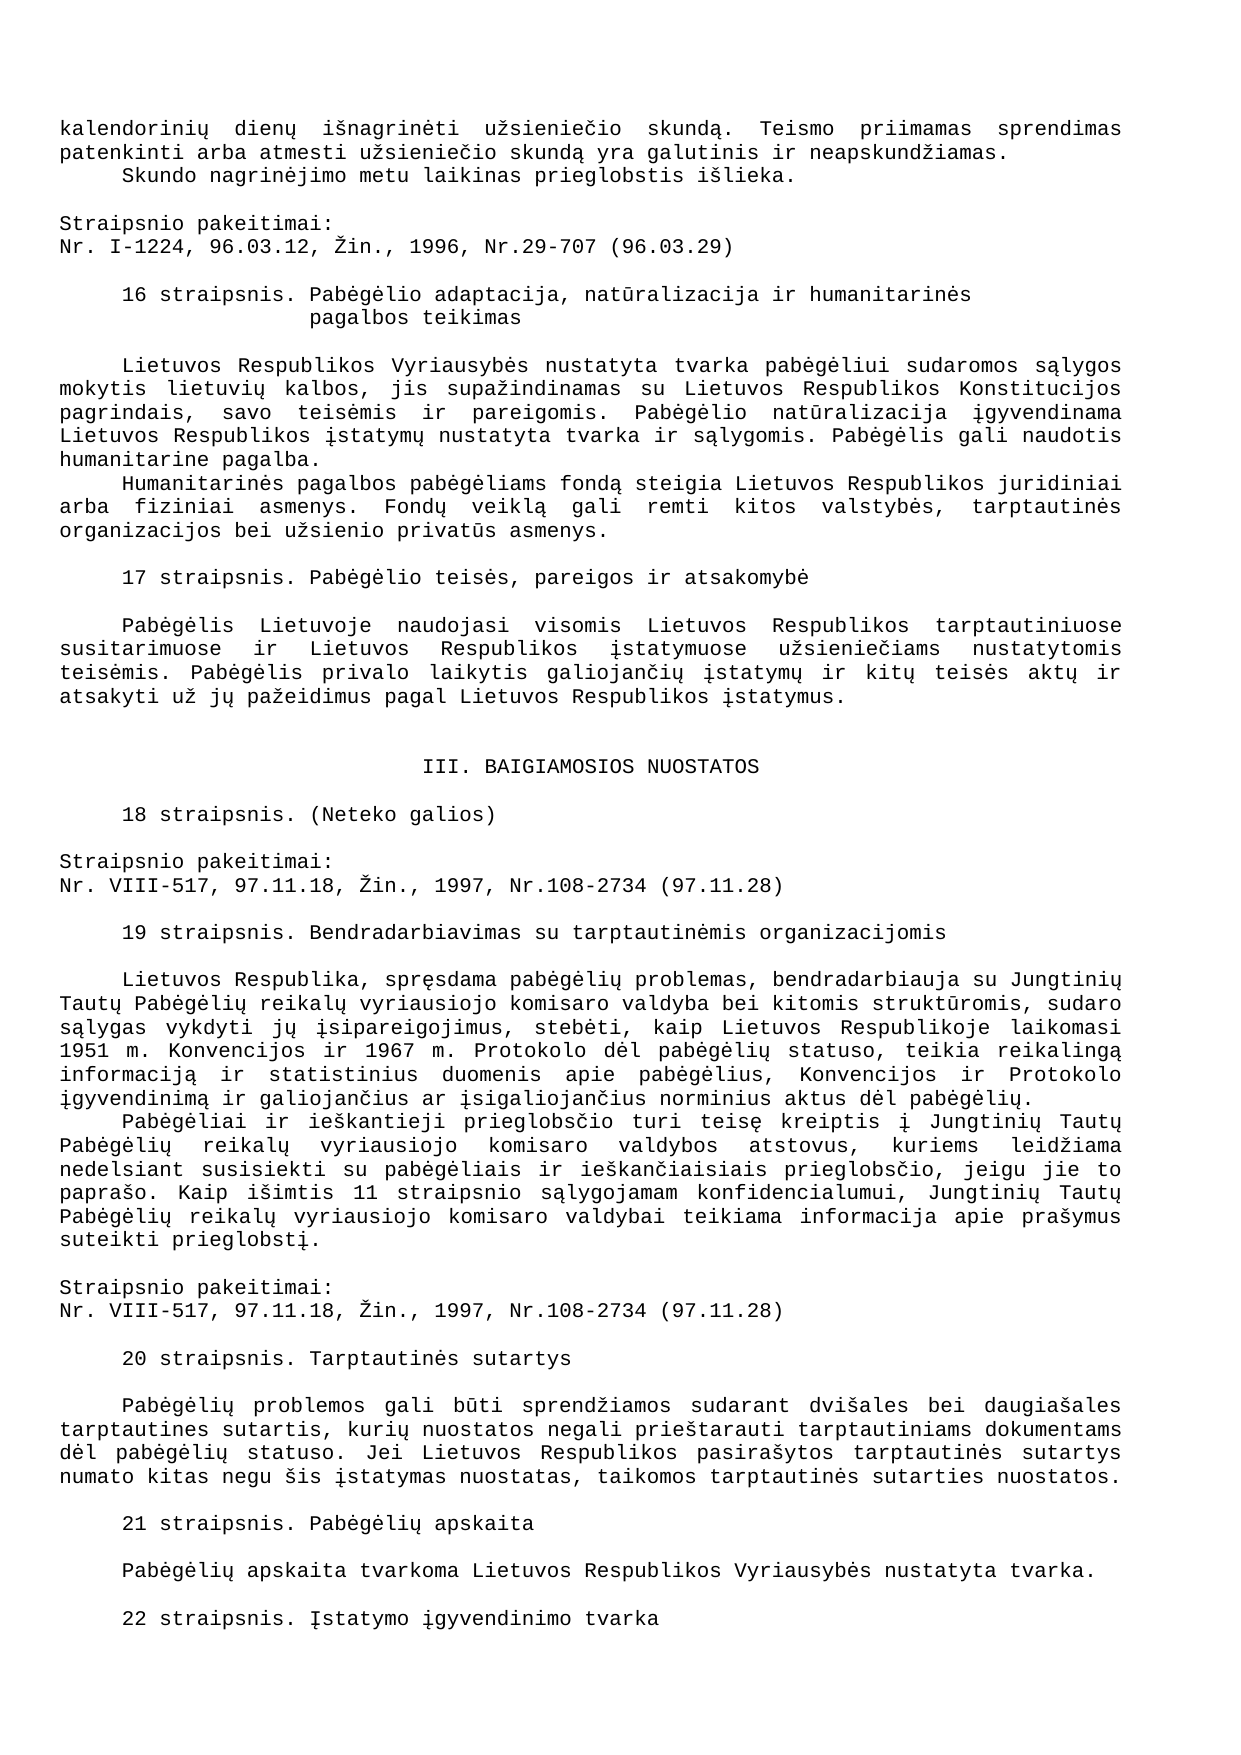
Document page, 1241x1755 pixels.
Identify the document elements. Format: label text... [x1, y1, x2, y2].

text 22 straipsnis. Įstatymo įgyvendinimo tvarka [59, 1608, 1122, 1631]
text Humanitarinės pagalbos pabėgėliams fondą steigia Lietuvos Respublikos juridiniai arba fiziniai asmenys. Fondų veiklą gali remti kitos valstybės, tarptautinės organizacijos bei užsienio privatūs asmenys. [59, 473, 1122, 544]
text Pabėgėliai ir ieškantieji prieglobsčio turi teisę kreiptis į Jungtinių Tautų Pabėgėlių reikalų vyriausiojo komisaro valdybos atstovus, kuriems leidžiama nedelsiant susisiekti su pabėgėliais ir ieškančiaisiais prieglobsčio, jeigu jie to paprašo. Kaip išimtis 11 straipsnio sąlygojamam konfidencialumui, Jungtinių Tautų Pabėgėlių reikalų vyriausiojo komisaro valdybai teikiama informacija apie prašymus suteikti prieglobstį. [59, 1111, 1122, 1253]
text 19 straipsnis. Bendradarbiavimas su tarptautinėmis organizacijomis [59, 922, 1122, 946]
text 21 straipsnis. Pabėgėlių apskaita [59, 1513, 1122, 1537]
text Lietuvos Respublika, spręsdama pabėgėlių problemas, bendradarbiauja su Jungtinių Tautų Pabėgėlių reikalų vyriausiojo komisaro valdyba bei kitomis struktūromis, sudaro sąlygas vykdyti jų įsipareigojimus, stebėti, kaip Lietuvos Respublikoje laikomasi 1951 m. Konvencijos ir 1967 m. Protokolo dėl pabėgėlių statuso, teikia reikalingą informaciją ir statistinius duomenis apie pabėgėlius, Konvencijos ir Protokolo įgyvendinimą ir galiojančius ar įsigaliojančius norminius aktus dėl pabėgėlių. [59, 969, 1122, 1111]
text Pabėgėlis Lietuvoje naudojasi visomis Lietuvos Respublikos tarptautiniuose susitarimuose ir Lietuvos Respublikos įstatymuose užsieniečiams nustatytomis teisėmis. Pabėgėlis privalo laikytis galiojančių įstatymų ir kitų teisės aktų ir atsakyti už jų pažeidimus pagal Lietuvos Respublikos įstatymus. [59, 615, 1122, 709]
text Nr. I-1224, 96.03.12, Žin., 1996, Nr.29-707 (96.03.29) [59, 236, 1122, 260]
text Pabėgėlių apskaita tvarkoma Lietuvos Respublikos Vyriausybės nustatyta tvarka. [59, 1561, 1122, 1584]
text 17 straipsnis. Pabėgėlio teisės, pareigos ir atsakomybė [59, 567, 1122, 591]
text 20 straipsnis. Tarptautinės sutartys [59, 1348, 1122, 1371]
text kalendorinių dienų išnagrinėti užsieniečio skundą. Teismo priimamas sprendimas patenkinti arba atmesti užsieniečio skundą yra galutinis ir neapskundžiamas. [59, 118, 1122, 165]
text pagalbos teikimas [59, 307, 1122, 331]
text Pabėgėlių problemos gali būti sprendžiamos sudarant dvišales bei daugiašales tarptautines sutartis, kurių nuostatos negali prieštarauti tarptautiniams dokumentams dėl pabėgėlių statuso. Jei Lietuvos Respublikos pasirašytos tarptautinės sutartys numato kitas negu šis įstatymas nuostatas, taikomos tarptautinės sutarties nuostatos. [59, 1395, 1122, 1489]
text Skundo nagrinėjimo metu laikinas prieglobstis išlieka. [59, 165, 1122, 189]
text Nr. VIII-517, 97.11.18, Žin., 1997, Nr.108-2734 (97.11.28) [59, 875, 1122, 898]
text Straipsnio pakeitimai: [59, 851, 1122, 875]
text 18 straipsnis. (Neteko galios) [59, 804, 1122, 827]
text Lietuvos Respublikos Vyriausybės nustatyta tvarka pabėgėliui sudaromos sąlygos mokytis lietuvių kalbos, jis supažindinamas su Lietuvos Respublikos Konstitucijos pagrindais, savo teisėmis ir pareigomis. Pabėgėlio natūralizacija įgyvendinama Lietuvos Respublikos įstatymų nustatyta tvarka ir sąlygomis. Pabėgėlis gali naudotis humanitarine pagalba. [59, 354, 1122, 473]
text III. BAIGIAMOSIOS NUOSTATOS [59, 757, 1122, 780]
text Nr. VIII-517, 97.11.18, Žin., 1997, Nr.108-2734 (97.11.28) [59, 1300, 1122, 1324]
text Straipsnio pakeitimai: [59, 1277, 1122, 1300]
text 16 straipsnis. Pabėgėlio adaptacija, natūralizacija ir humanitarinės [59, 284, 1122, 307]
text Straipsnio pakeitimai: [59, 213, 1122, 236]
